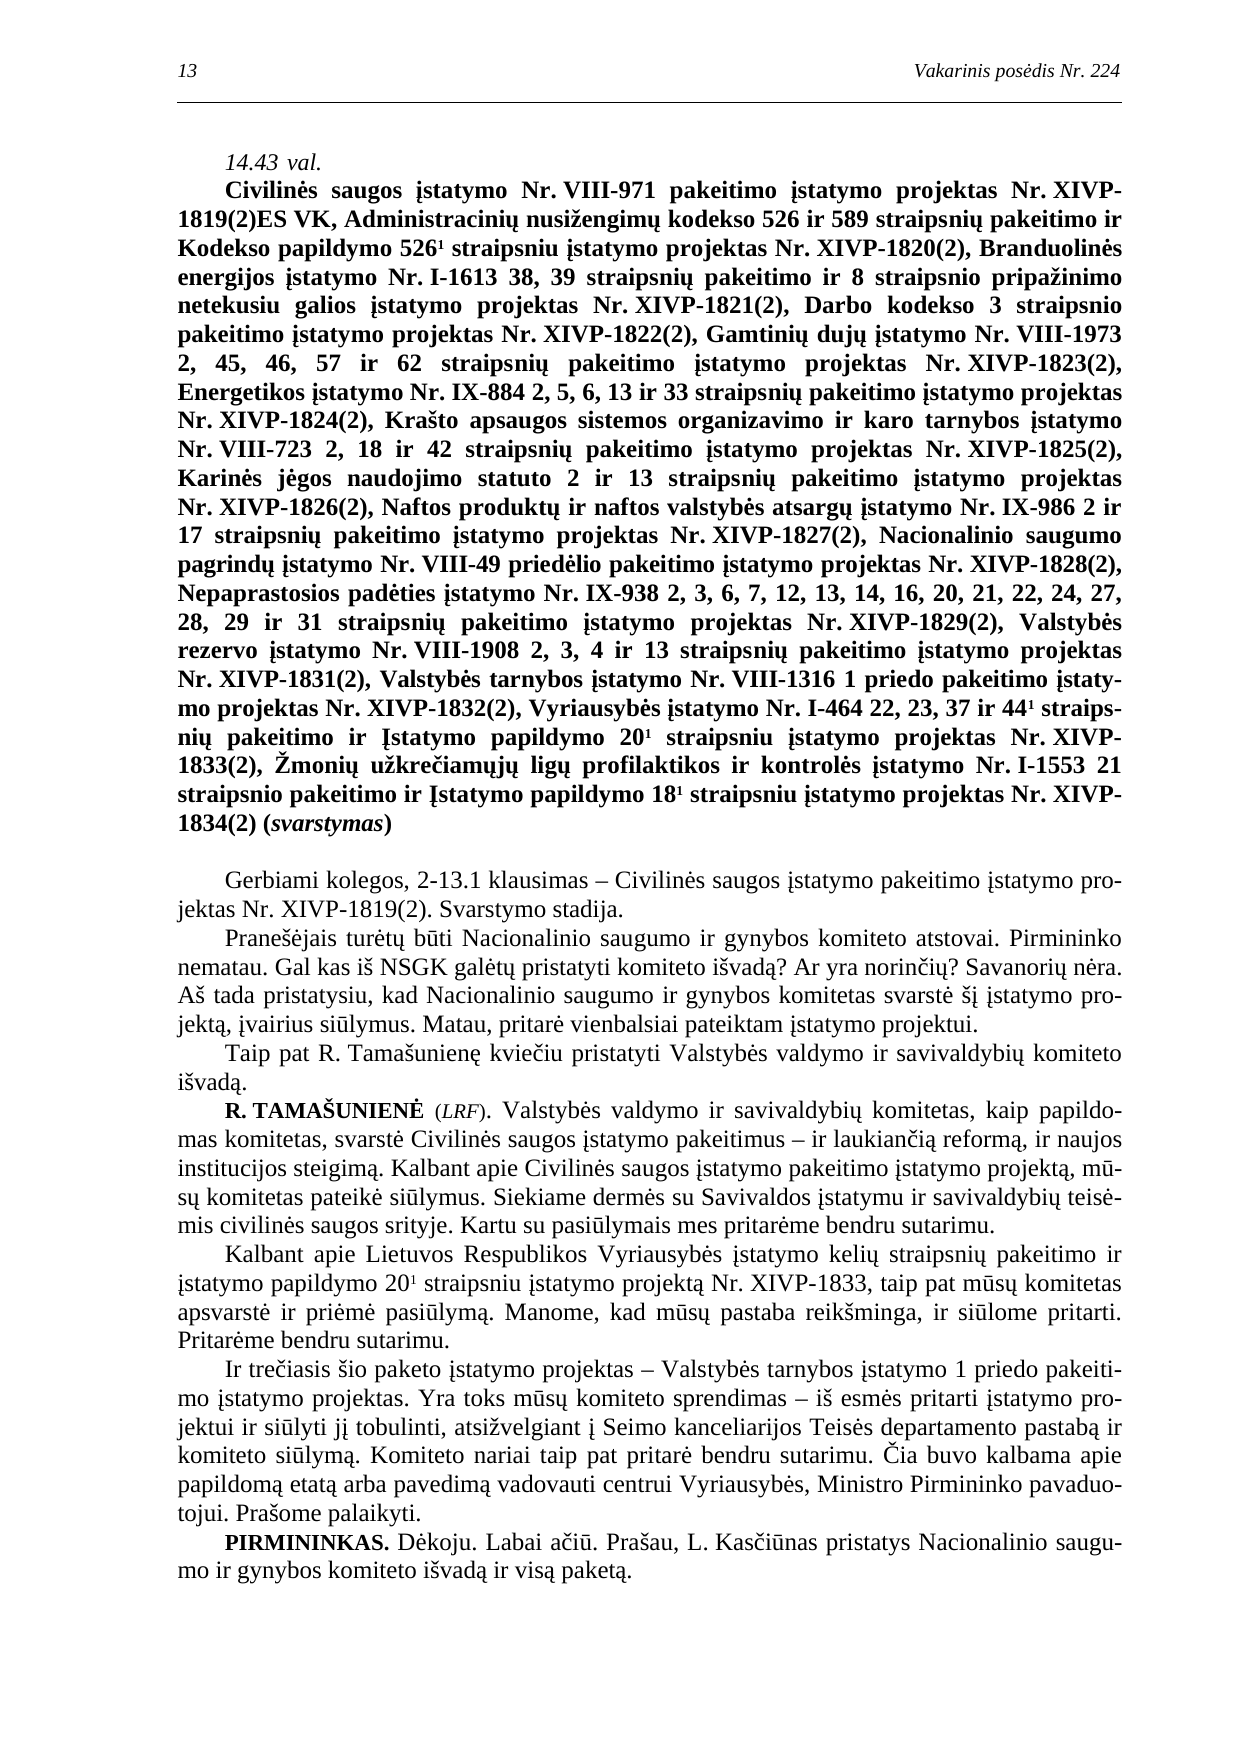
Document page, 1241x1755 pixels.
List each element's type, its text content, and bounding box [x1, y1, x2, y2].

text Kal­bant apie Lie­tu­vos Res­pub­li­kos Vy­riau­sy­bės įsta­ty­mo ke­lių straips­nių pa­kei­ti­mo ir įsta­ty­mo pa­pil­dy­mo 201 straips­niu įsta­ty­mo pro­jek­tą Nr. XIVP-1833, taip pat mū­sų ko­mi­te­tas ap­svars­tė ir pri­ėmė pa­siū­ly­mą. Ma­no­me, kad mū­sų pa­sta­ba reikš­min­ga, ir siū­lo­me pri­tar­ti. Pri­ta­rė­me ben­dru su­ta­ri­mu. [177, 1239, 1122, 1354]
text Taip pat R. Ta­ma­šu­nie­nę kvie­čiu pri­sta­ty­ti Vals­ty­bės val­dy­mo ir sa­vi­val­dy­bių ko­mi­te­to iš­va­dą. [177, 1038, 1122, 1095]
text Ger­bia­mi ko­le­gos, 2-13.1 klau­si­mas – Ci­vi­li­nės sau­gos įsta­ty­mo pa­kei­ti­mo įsta­ty­mo pro­jek­tas Nr. XIVP-1819(2). Svars­ty­mo sta­di­ja. [177, 865, 1122, 923]
text PIRMININKAS. Dė­ko­ju. La­bai ačiū. Pra­šau, L. Kas­čiū­nas pri­sta­tys Na­cio­na­li­nio sau­gu­mo ir gy­ny­bos ko­mi­te­to iš­va­dą ir vi­są pa­ke­tą. [177, 1527, 1122, 1584]
text Pra­ne­šė­jais tu­rė­tų bū­ti Na­cio­na­li­nio sau­gu­mo ir gy­ny­bos ko­mi­te­to at­sto­vai. Pir­mi­nin­ko ne­ma­tau. Gal kas iš NSGK ga­lė­tų pri­sta­ty­ti ko­mi­te­to iš­va­dą? Ar yra no­rin­čių? Sa­va­no­rių nė­ra. Aš ta­da pri­sta­ty­siu, kad Na­cio­na­li­nio sau­gu­mo ir gy­ny­bos ko­mi­te­tas svars­tė šį įsta­ty­mo pro­jek­tą, įvai­rius siū­ly­mus. Ma­tau, pri­ta­rė vien­bal­siai pa­teik­tam įsta­ty­mo pro­jek­tui. [177, 923, 1122, 1038]
text Ir tre­čia­sis šio pa­ke­to įsta­ty­mo pro­jek­tas – Vals­ty­bės tar­ny­bos įsta­ty­mo 1 prie­do pa­kei­ti­mo įsta­ty­mo pro­jek­tas. Yra toks mū­sų ko­mi­te­to spren­di­mas – iš es­mės pri­tar­ti įsta­ty­mo pro­jek­tui ir siū­ly­ti jį to­bu­lin­ti, at­si­žvel­giant į Sei­mo kan­ce­lia­ri­jos Tei­sės de­par­ta­men­to pa­sta­bą ir ko­mi­te­to siū­ly­mą. Ko­mi­te­to na­riai taip pat pri­ta­rė ben­dru su­ta­ri­mu. Čia bu­vo kal­ba­ma apie pa­pil­do­mą eta­tą ar­ba pa­ve­di­mą va­do­vau­ti cen­trui Vy­riau­sy­bės, Mi­nist­ro Pir­mi­nin­ko pa­va­duo­to­jui. Pra­šo­me pa­lai­ky­ti. [177, 1354, 1122, 1527]
text Ci­vi­li­nės sau­gos įsta­ty­mo Nr. VIII-971 pa­kei­ti­mo įsta­ty­mo pro­jek­tas Nr. XIVP-1819(2)ES VK, Ad­mi­nist­ra­ci­nių nu­si­žen­gi­mų ko­dek­so 526 ir 589 straips­nių pa­kei­ti­mo ir Ko­dek­so papildy­mo 5261 straips­niu įsta­ty­mo pro­jek­tas Nr. XIVP-1820(2), Bran­duo­li­nės ener­gi­jos įsta­ty­mo Nr. I-1613 38, 39 straips­nių pa­kei­ti­mo ir 8 straips­nio pri­pa­ži­ni­mo nete­ku­siu galios įsta­ty­mo pro­jek­tas Nr. XIVP-1821(2), Dar­bo ko­dek­so 3 straips­nio pakei­ti­mo įstaty­mo pro­jek­tas Nr. XIVP-1822(2), Gam­ti­nių du­jų įsta­ty­mo Nr. VIII-1973 2, 45, 46, 57 ir 62 straips­nių pa­kei­ti­mo įsta­ty­mo pro­jek­tas Nr. XIVP-1823(2), Energetikos įsta­ty­mo Nr. IX-884 2, 5, 6, 13 ir 33 straips­nių pa­kei­ti­mo įsta­ty­mo pro­jek­tas Nr. XIVP-1824(2), Kraš­to ap­sau­gos sis­te­mos or­ga­ni­za­vi­mo ir ka­ro tar­ny­bos įsta­ty­mo Nr. VIII-723 2, 18 ir 42 straips­nių pa­kei­ti­mo įsta­ty­mo pro­jek­tas Nr. XIVP-1825(2), Kari­nės jė­gos nau­do­ji­mo sta­tu­to 2 ir 13 straips­nių pa­kei­ti­mo įsta­ty­mo pro­jek­tas Nr. XIVP-1826(2), Naf­tos produk­tų ir naf­tos vals­ty­bės at­sar­gų įsta­ty­mo Nr. IX-986 2 ir 17 straips­nių pa­kei­ti­mo įsta­ty­mo pro­jek­tas Nr. XIVP-1827(2), Na­cio­na­li­nio sau­gu­mo pagrin­dų įsta­ty­mo Nr. VIII-49 prie­dė­lio pa­kei­ti­mo įsta­ty­mo pro­jek­tas Nr. XIVP-1828(2), Ne­pa­pras­to­sios pa­dė­ties įsta­ty­mo Nr. IX-938 2, 3, 6, 7, 12, 13, 14, 16, 20, 21, 22, 24, 27, 28, 29 ir 31 straips­nių pa­kei­ti­mo įsta­ty­mo pro­jek­tas Nr. XIVP-1829(2), Vals­ty­bės rezervo įsta­ty­mo Nr. VIII-1908 2, 3, 4 ir 13 straips­nių pa­kei­ti­mo įsta­ty­mo pro­jek­tas Nr. XIVP-1831(2), Vals­ty­bės tar­ny­bos įsta­ty­mo Nr. VIII-1316 1 prie­do pa­kei­ti­mo įsta­ty­mo pro­jek­tas Nr. XIVP-1832(2), Vy­riau­sy­bės įsta­ty­mo Nr. I-464 22, 23, 37 ir 441 straips­nių pa­kei­ti­mo ir Įsta­ty­mo pa­pil­dy­mo 201 straips­niu įsta­ty­mo pro­jek­tas Nr. XIVP-1833(2), Žmo­nių užkre­čia­mų­jų li­gų pro­fi­lak­ti­kos ir kon­tro­lės įsta­ty­mo Nr. I-1553 21 straips­nio pa­kei­ti­mo ir Įsta­ty­mo pa­pil­dy­mo 181 straips­niu įsta­ty­mo pro­jek­tas Nr. XIVP-1834(2) (svars­ty­mas) [177, 175, 1122, 837]
text R. TAMAŠUNIENĖ (LRF). Vals­ty­bės val­dy­mo ir sa­vi­val­dy­bių ko­mi­te­tas, kaip pa­pil­do­mas ko­mi­te­tas, svars­tė Ci­vi­li­nės sau­gos įsta­ty­mo pa­kei­ti­mus – ir lau­kian­čią re­for­mą, ir nau­jos ins­ti­tu­ci­jos stei­gi­mą. Kal­bant apie Ci­vi­li­nės sau­gos įsta­ty­mo pa­kei­ti­mo įsta­ty­mo pro­jek­tą, mū­sų ko­mi­te­tas pa­tei­kė siū­ly­mus. Sie­kia­me der­mės su Sa­vi­val­dos įsta­ty­mu ir sa­vi­val­dy­bių tei­sė­mis ci­vi­li­nės sau­gos sri­ty­je. Kar­tu su pa­siū­ly­mais mes pri­ta­rė­me ben­dru su­ta­ri­mu. [177, 1095, 1122, 1239]
text 14.43 val. [224, 148, 1122, 175]
